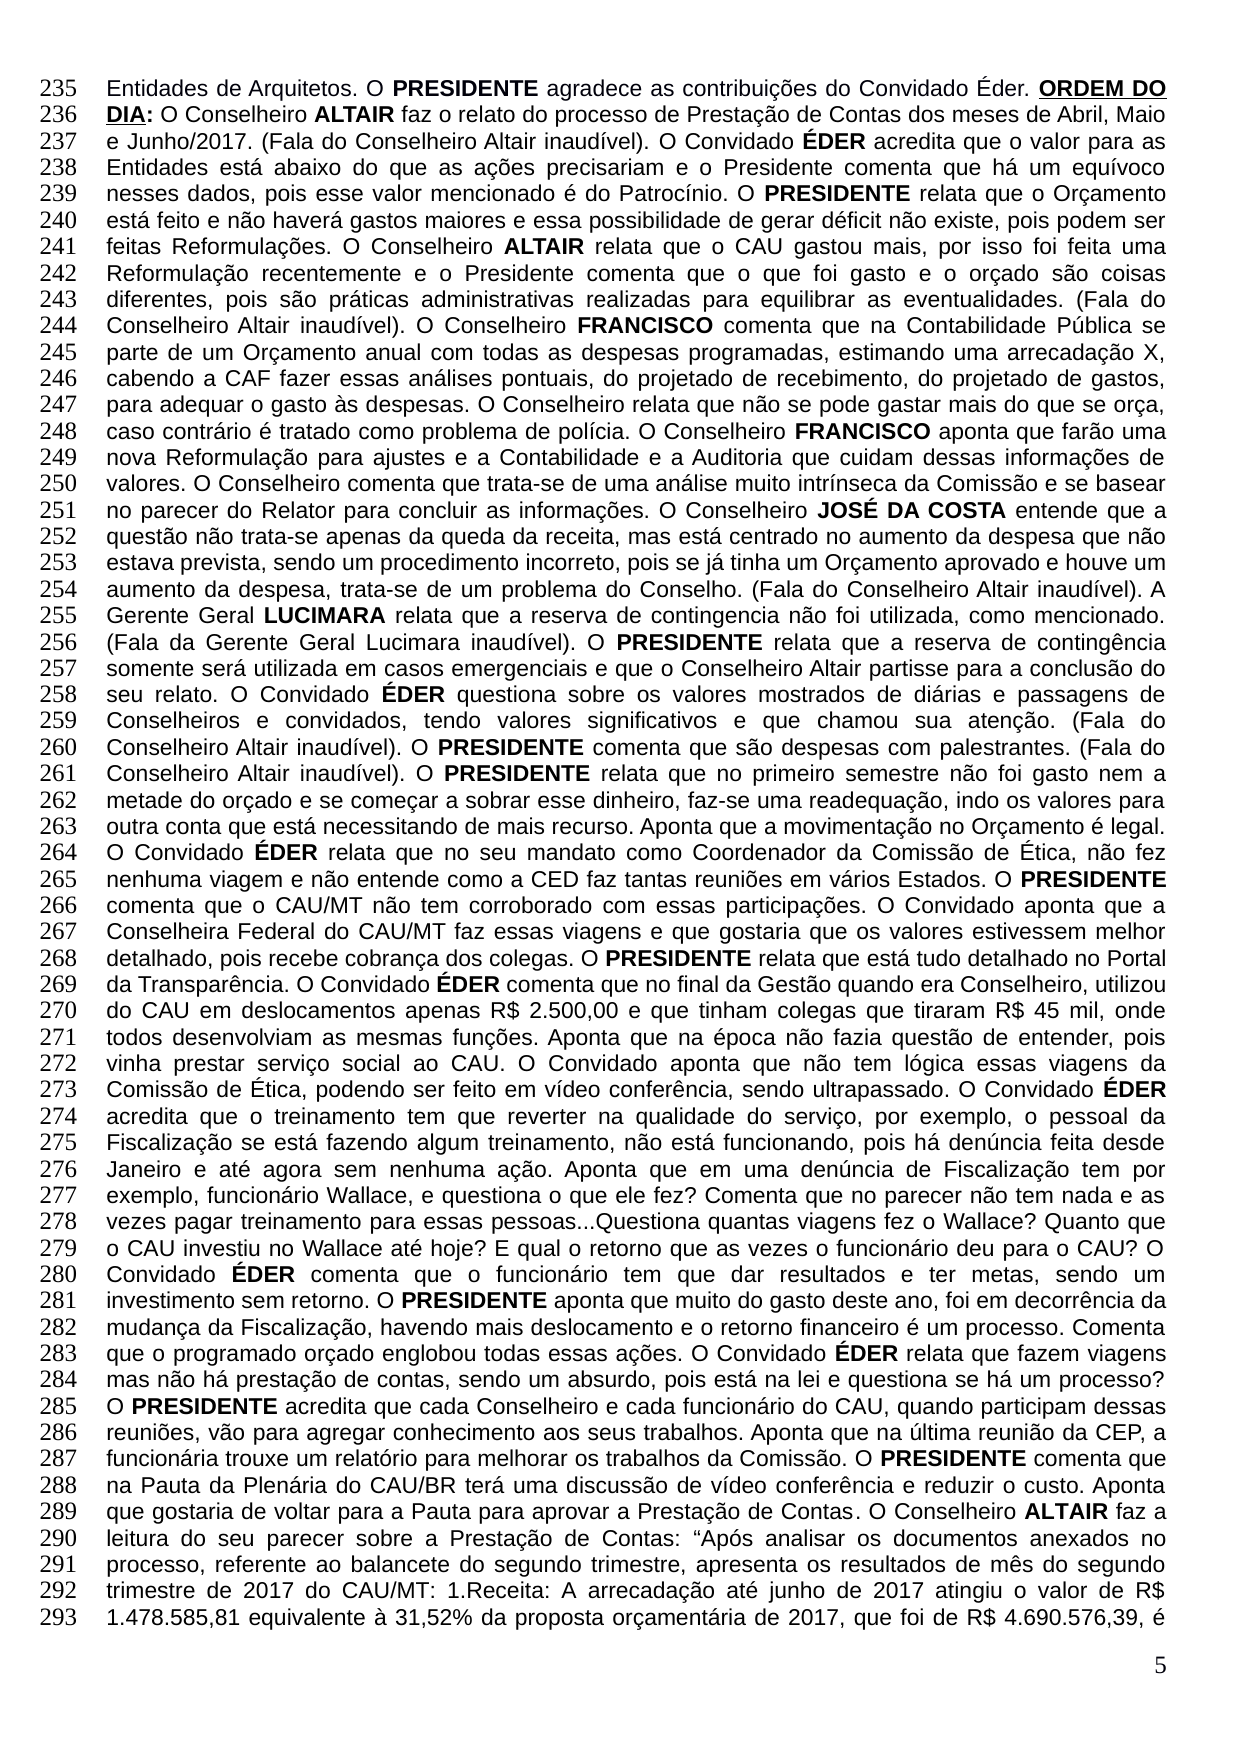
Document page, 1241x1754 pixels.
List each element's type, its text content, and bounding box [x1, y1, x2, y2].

text Entidades de Arquitetos. O PRESIDENTE agradece as contribuições do Convidado Éder. ORDEM DO DIA: O Conselheiro ALTAIR faz o relato do processo de Prestação de Contas dos meses de Abril, Maio e Junho/2017. (Fala do Conselheiro Altair inaudível). O Convidado ÉDER acredita que o valor para as Entidades está abaixo do que as ações precisariam e o Presidente comenta que há um equívoco nesses dados, pois esse valor mencionado é do Patrocínio. O PRESIDENTE relata que o Orçamento está feito e não haverá gastos maiores e essa possibilidade de gerar déficit não existe, pois podem ser feitas Reformulações. O Conselheiro ALTAIR relata que o CAU gastou mais, por isso foi feita uma Reformulação recentemente e o Presidente comenta que o que foi gasto e o orçado são coisas diferentes, pois são práticas administrativas realizadas para equilibrar as eventualidades. (Fala do Conselheiro Altair inaudível). O Conselheiro FRANCISCO comenta que na Contabilidade Pública se parte de um Orçamento anual com todas as despesas programadas, estimando uma arrecadação X, cabendo a CAF fazer essas análises pontuais, do projetado de recebimento, do projetado de gastos, para adequar o gasto às despesas. O Conselheiro relata que não se pode gastar mais do que se orça, caso contrário é tratado como problema de polícia. O Conselheiro FRANCISCO aponta que farão uma nova Reformulação para ajustes e a Contabilidade e a Auditoria que cuidam dessas informações de valores. O Conselheiro comenta que trata-se de uma análise muito intrínseca da Comissão e se basear no parecer do Relator para concluir as informações. O Conselheiro JOSÉ DA COSTA entende que a questão não trata-se apenas da queda da receita, mas está centrado no aumento da despesa que não estava prevista, sendo um procedimento incorreto, pois se já tinha um Orçamento aprovado e houve um aumento da despesa, trata-se de um problema do Conselho. (Fala do Conselheiro Altair inaudível). A Gerente Geral LUCIMARA relata que a reserva de contingencia não foi utilizada, como mencionado. (Fala da Gerente Geral Lucimara inaudível). O PRESIDENTE relata que a reserva de contingência somente será utilizada em casos emergenciais e que o Conselheiro Altair partisse para a conclusão do seu relato. O Convidado ÉDER questiona sobre os valores mostrados de diárias e passagens de Conselheiros e convidados, tendo valores significativos e que chamou sua atenção. (Fala do Conselheiro Altair inaudível). O PRESIDENTE comenta que são despesas com palestrantes. (Fala do Conselheiro Altair inaudível). O PRESIDENTE relata que no primeiro semestre não foi gasto nem a metade do orçado e se começar a sobrar esse dinheiro, faz-se uma readequação, indo os valores para outra conta que está necessitando de mais recurso. Aponta que a movimentação no Orçamento é legal. O Convidado ÉDER relata que no seu mandato como Coordenador da Comissão de Ética, não fez nenhuma viagem e não entende como a CED faz tantas reuniões em vários Estados. O PRESIDENTE comenta que o CAU/MT não tem corroborado com essas participações. O Convidado aponta que a Conselheira Federal do CAU/MT faz essas viagens e que gostaria que os valores estivessem melhor detalhado, pois recebe cobrança dos colegas. O PRESIDENTE relata que está tudo detalhado no Portal da Transparência. O Convidado ÉDER comenta que no final da Gestão quando era Conselheiro, utilizou do CAU em deslocamentos apenas R$ 2.500,00 e que tinham colegas que tiraram R$ 45 mil, onde todos desenvolviam as mesmas funções. Aponta que na época não fazia questão de entender, pois vinha prestar serviço social ao CAU. O Convidado aponta que não tem lógica essas viagens da Comissão de Ética, podendo ser feito em vídeo conferência, sendo ultrapassado. O Convidado ÉDER acredita que o treinamento tem que reverter na qualidade do serviço, por exemplo, o pessoal da Fiscalização se está fazendo algum treinamento, não está funcionando, pois há denúncia feita desde Janeiro e até agora sem nenhuma ação. Aponta que em uma denúncia de Fiscalização tem por exemplo, funcionário Wallace, e questiona o que ele fez? Comenta que no parecer não tem nada e as vezes pagar treinamento para essas pessoas...Questiona quantas viagens fez o Wallace? Quanto que o CAU investiu no Wallace até hoje? E qual o retorno que as vezes o funcionário deu para o CAU? O Convidado ÉDER comenta que o funcionário tem que dar resultados e ter metas, sendo um investimento sem retorno. O PRESIDENTE aponta que muito do gasto deste ano, foi em decorrência da mudança da Fiscalização, havendo mais deslocamento e o retorno financeiro é um processo. Comenta que o programado orçado englobou todas essas ações. O Convidado ÉDER relata que fazem viagens mas não há prestação de contas, sendo um absurdo, pois está na lei e questiona se há um processo? O PRESIDENTE acredita que cada Conselheiro e cada funcionário do CAU, quando participam dessas reuniões, vão para agregar conhecimento aos seus trabalhos. Aponta que na última reunião da CEP, a funcionária trouxe um relatório para melhorar os trabalhos da Comissão. O PRESIDENTE comenta que na Pauta da Plenária do CAU/BR terá uma discussão de vídeo conferência e reduzir o custo. Aponta que gostaria de voltar para a Pauta para aprovar a Prestação de Contas. O Conselheiro ALTAIR faz a leitura do seu parecer sobre a Prestação de Contas: “Após analisar os documentos anexados no processo, referente ao balancete do segundo trimestre, apresenta os resultados de mês do segundo trimestre de 2017 do CAU/MT: 1.Receita: A arrecadação até junho de 2017 atingiu o valor de R$ 1.478.585,81 equivalente à 31,52% da proposta orçamentária de 2017, que foi de R$ 4.690.576,39, é [106, 75, 1167, 1630]
